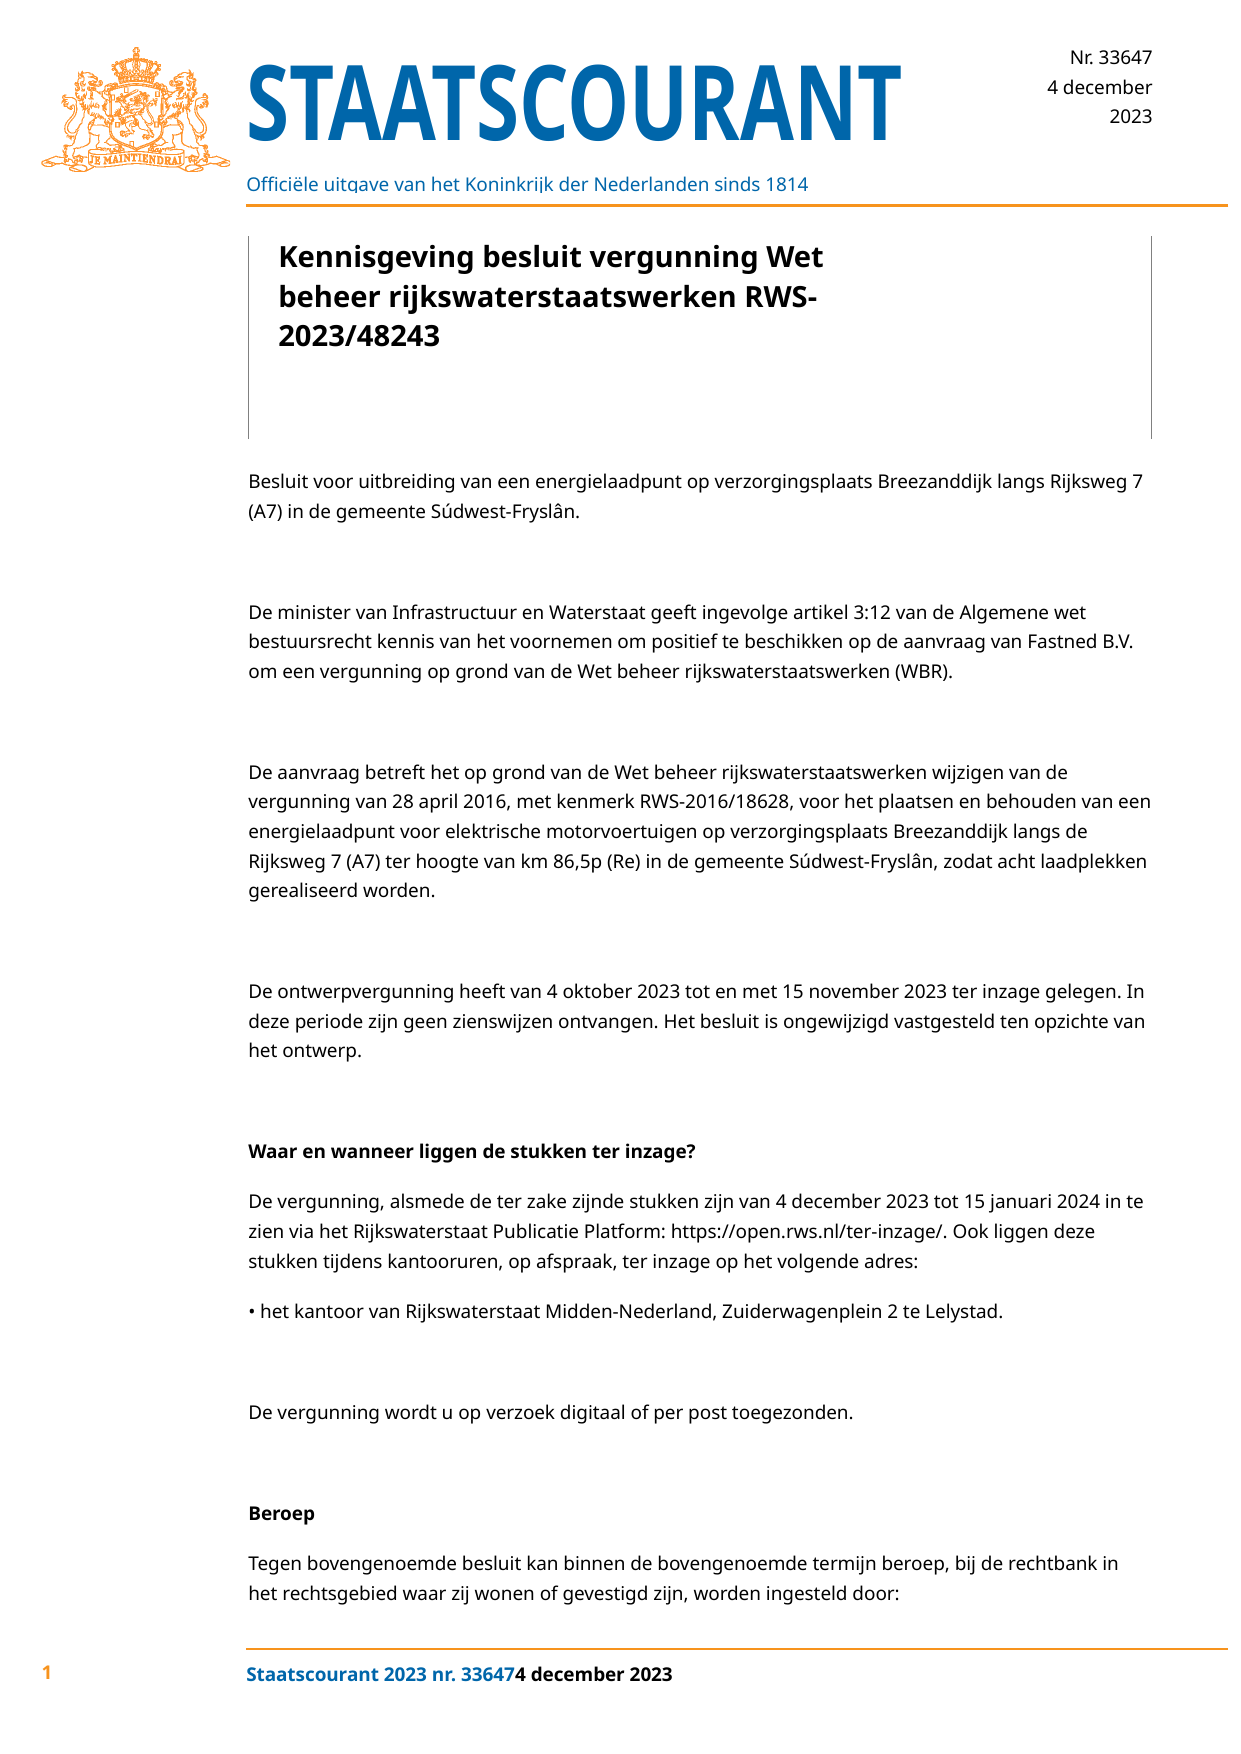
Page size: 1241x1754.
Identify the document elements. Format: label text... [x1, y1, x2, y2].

text De vergunning wordt u op verzoek digitaal of per post toegezonden. [248, 1399, 1152, 1425]
text Beroep [248, 1500, 1152, 1526]
table_header [1090, 236, 1151, 413]
text • het kantoor van Rijkswaterstaat Midden-Nederland, Zuiderwagenplein 2 te Lelystad. [248, 1298, 1152, 1324]
text Tegen bovengenoemde besluit kan binnen de bovengenoemde termijn beroep, bij de rechtbank in het rechtsgebied waar zij wonen of gevestigd zijn, worden ingesteld door: [248, 1550, 1152, 1606]
text De ontwerpvergunning heeft van 4 oktober 2023 tot en met 15 november 2023 ter inzage gelegen. In deze periode zijn geen zienswijzen ontvangen. Het besluit is ongewijzigd vastgesteld ten opzichte van het ontwerp. [248, 978, 1152, 1063]
table_header [850, 414, 1151, 439]
table_header Kennisgeving besluit vergunning Wet beheer rijkswaterstaatswerken RWS-2023/48243 [249, 236, 850, 439]
picture [41, 47, 231, 172]
text De minister van Infrastructuur en Waterstaat geeft ingevolge artikel 3:12 van de Algemene wet bestuursrecht kennis van het voornemen om positief te beschikken op de aanvraag van Fastned B.V. om een vergunning op grond van de Wet beheer rijkswaterstaatswerken (WBR). [248, 599, 1152, 684]
table_header [850, 236, 912, 413]
text De aanvraag betreft het op grond van de Wet beheer rijkswaterstaatswerken wijzigen van de vergunning van 28 april 2016, met kenmerk RWS-2016/18628, voor het plaatsen en behouden van een energielaadpunt voor elektrische motorvoertuigen op verzorgingsplaats Breezanddijk langs de Rijksweg 7 (A7) ter hoogte van km 86,5p (Re) in de gemeente Súdwest-Fryslân, zodat acht laadplekken gerealiseerd worden. [248, 759, 1152, 903]
picture [912, 236, 1090, 414]
text Besluit voor uitbreiding van een energielaadpunt op verzorgingsplaats Breezanddijk langs Rijksweg 7 (A7) in de gemeente Súdwest-Fryslân. [248, 469, 1152, 524]
text De vergunning, alsmede de ter zake zijnde stukken zijn van 4 december 2023 tot 15 januari 2024 in te zien via het Rijkswaterstaat Publicatie Platform: https://open.rws.nl/ter-inzage/. Ook liggen deze stukken tijdens kantooruren, op afspraak, ter inzage op het volgende adres: [248, 1189, 1152, 1273]
text Waar en wanneer liggen de stukken ter inzage? [248, 1138, 1152, 1164]
